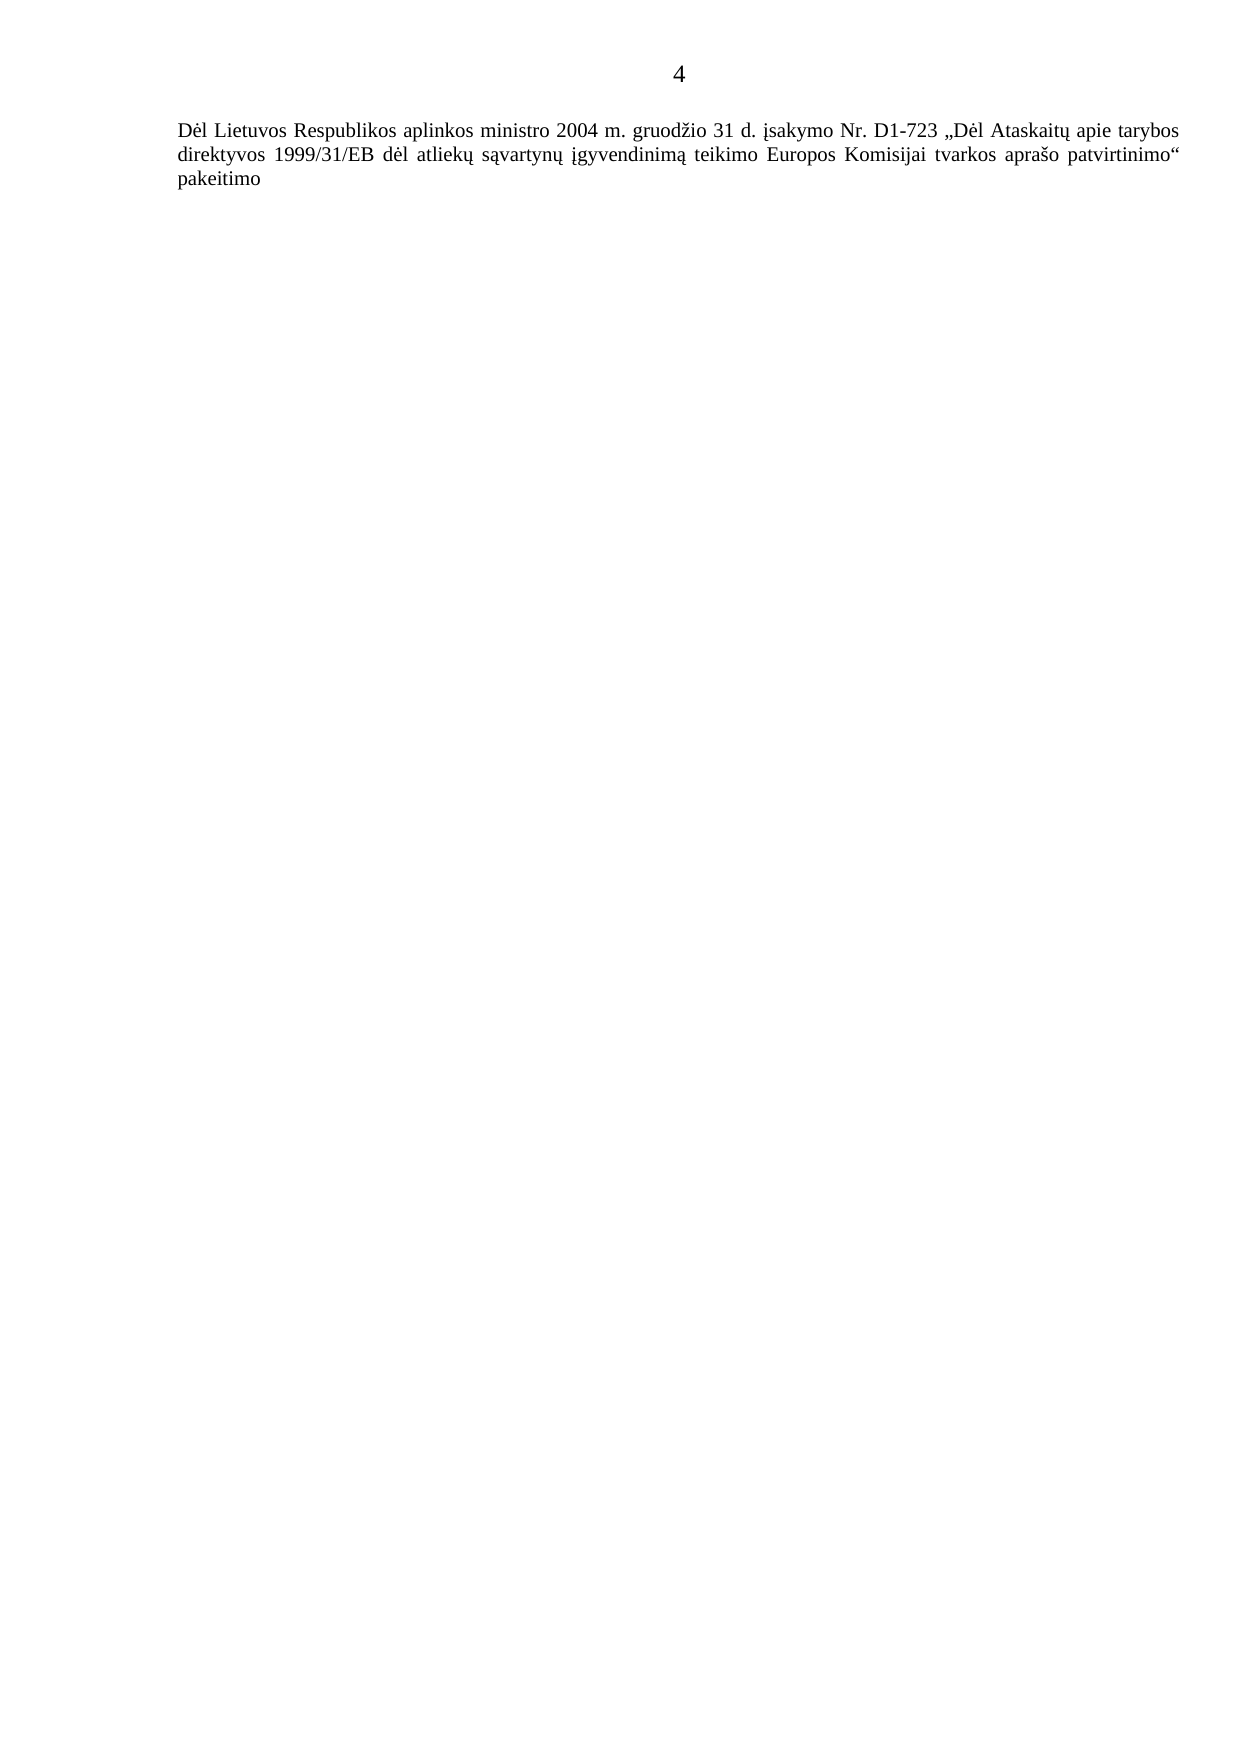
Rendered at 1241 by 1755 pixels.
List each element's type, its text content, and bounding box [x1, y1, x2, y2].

text Dėl Lietuvos Respublikos aplinkos ministro 2004 m. gruodžio 31 d. įsakymo Nr. D1-723 „Dėl Ataskaitų apie tarybos direktyvos 1999/31/EB dėl atliekų sąvartynų įgyvendinimą teikimo Europos Komisijai tvarkos aprašo patvirtinimo“ pakeitimo [177, 118, 1181, 190]
